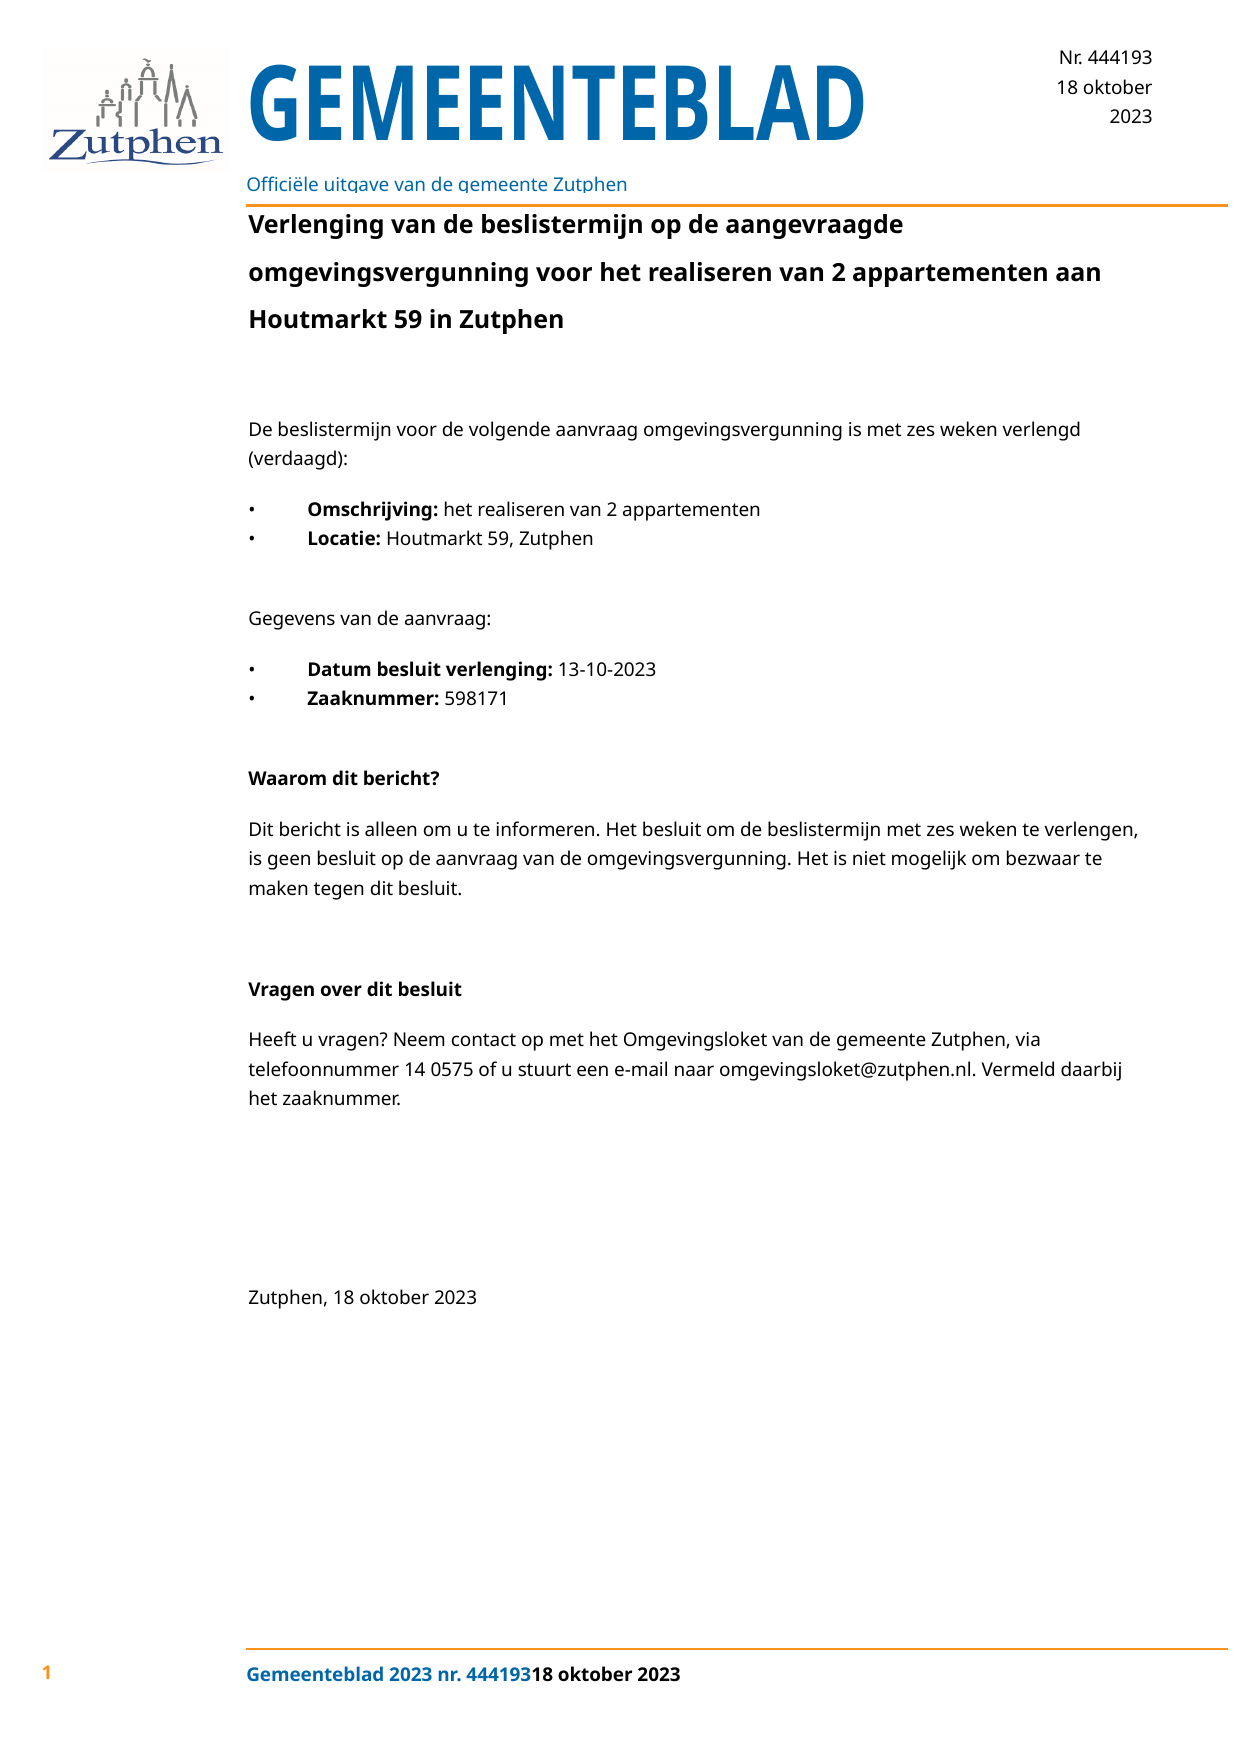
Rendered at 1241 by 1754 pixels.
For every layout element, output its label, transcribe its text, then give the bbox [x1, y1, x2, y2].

text Heeft u vragen? Neem contact op met het Omgevingsloket van de gemeente Zutphen, via telefoonnummer 14 0575 of u stuurt een e-mail naar omgevingsloket@zutphen.nl. Vermeld daarbij het zaaknummer. [248, 1026, 1152, 1111]
picture [41, 47, 231, 172]
list Locatie: Houtmarkt 59, Zutphen [248, 526, 1152, 551]
text Verlenging van de beslistermijn op de aangevraagde omgevingsvergunning voor het realiseren van 2 appartementen aan Houtmarkt 59 in Zutphen [248, 207, 1152, 336]
text Waarom dit bericht? [248, 766, 1152, 791]
list Omschrijving: het realiseren van 2 appartementen [248, 496, 1152, 522]
text Zutphen, 18 oktober 2023 [248, 1284, 1152, 1310]
list Datum besluit verlenging: 13-10-2023 [248, 656, 1152, 682]
text Vragen over dit besluit [248, 976, 1152, 1002]
text Dit bericht is alleen om u te informeren. Het besluit om de beslistermijn met zes weken te verlengen, is geen besluit op de aanvraag van de omgevingsvergunning. Het is niet mogelijk om bezwaar te maken tegen dit besluit. [248, 816, 1152, 901]
list Zaaknummer: 598171 [248, 686, 1152, 711]
text Gegevens van de aanvraag: [248, 606, 1152, 631]
text De beslistermijn voor de volgende aanvraag omgevingsvergunning is met zes weken verlengd (verdaagd): [248, 416, 1152, 471]
